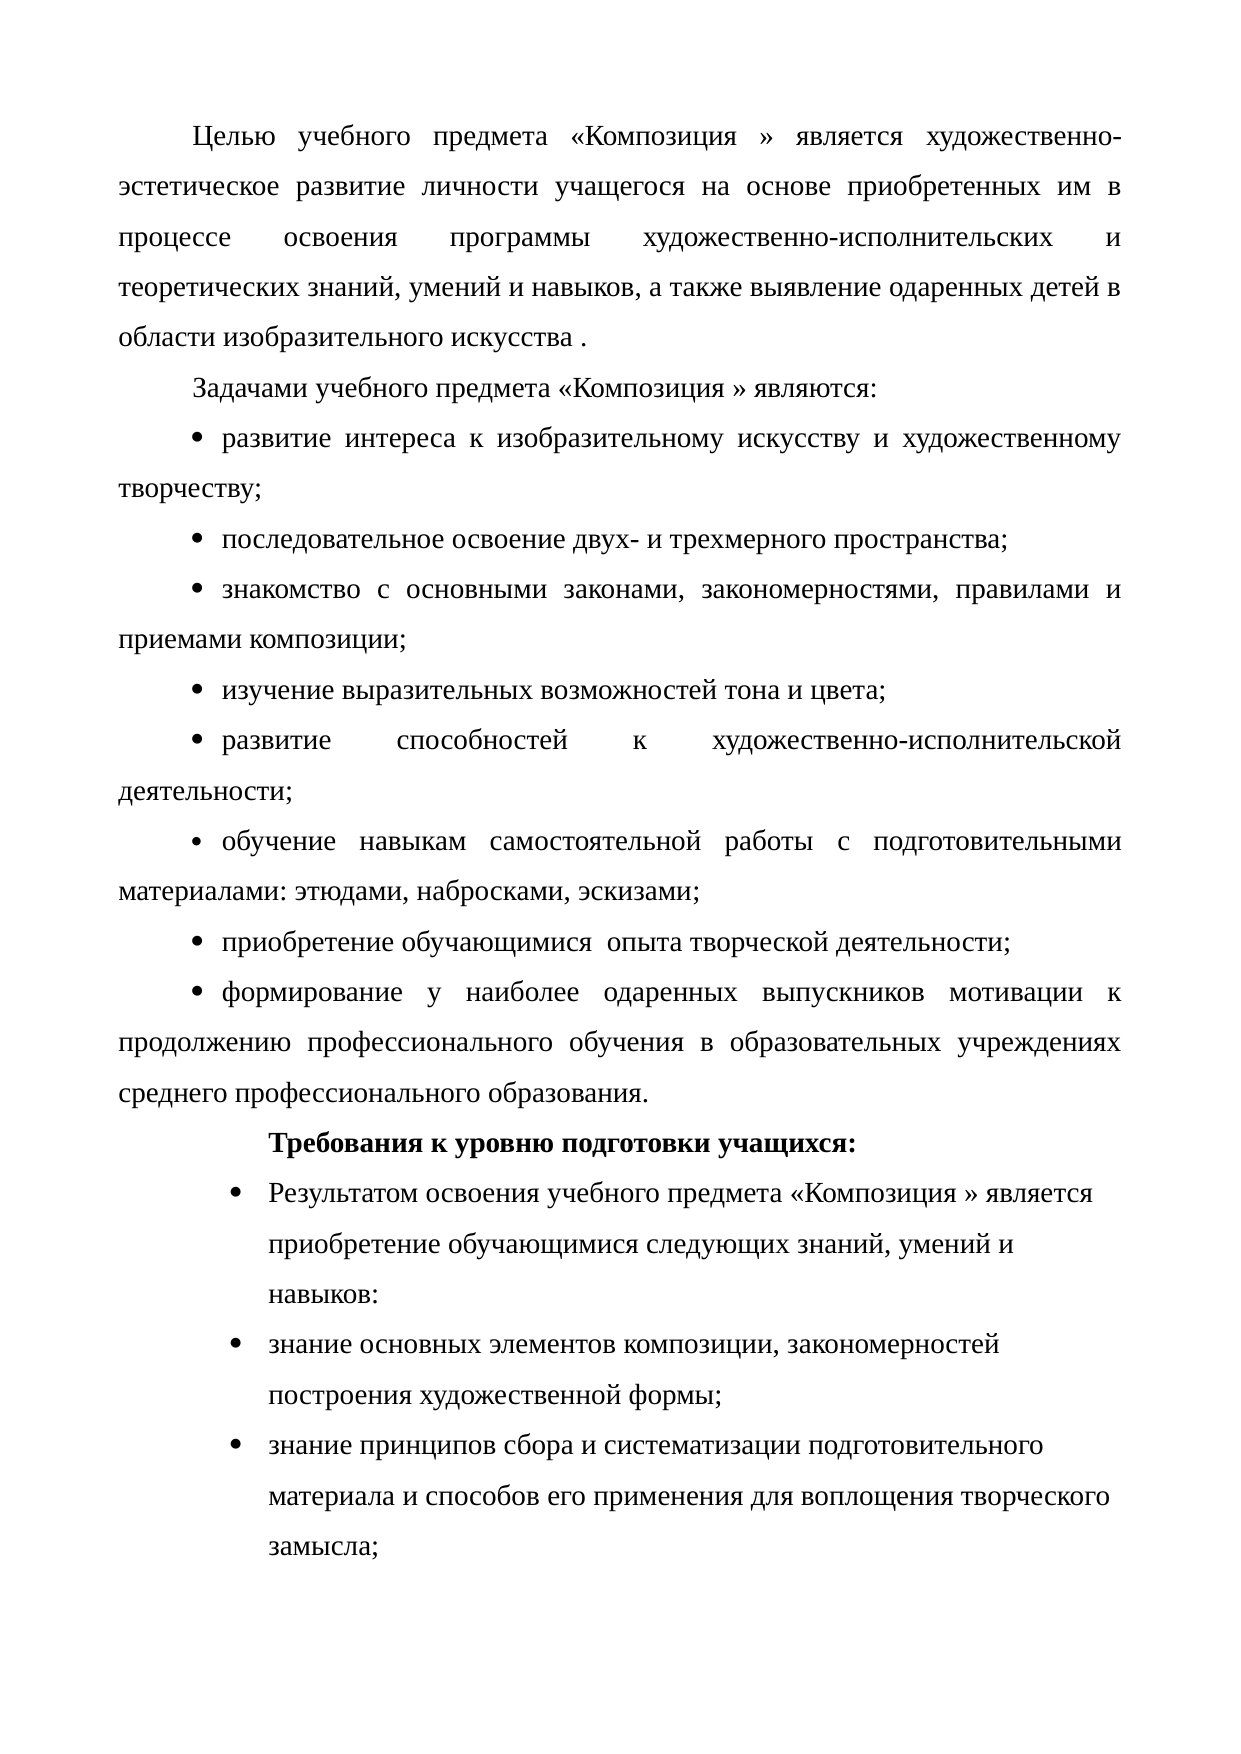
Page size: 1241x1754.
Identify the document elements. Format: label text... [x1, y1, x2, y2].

list знание принципов сбора и систематизации подготовительного материала и способов его применения для воплощения творческого замысла; [231, 1427, 1122, 1561]
list обучение навыкам самостоятельной работы с подготовительными материалами: этюдами, набросками, эскизами; [118, 823, 1122, 907]
list развитие интереса к изобразительному искусству и художественному творчеству; [118, 420, 1122, 504]
list знание основных элементов композиции, закономерностей построения художественной формы; [231, 1326, 1122, 1410]
text Задачами учебного предмета «Композиция » являются: [118, 370, 1122, 403]
list развитие способностей к художественно-исполнительской деятельности; [118, 722, 1122, 806]
list приобретение обучающимися опыта творческой деятельности; [118, 924, 1122, 957]
list знакомство с основными законами, закономерностями, правилами и приемами композиции; [118, 571, 1122, 655]
list формирование у наиболее одаренных выпускников мотивации к продолжению профессионального обучения в образовательных учреждениях среднего профессионального образования. [118, 974, 1122, 1108]
list Требования к уровню подготовки учащихся: [231, 1125, 1122, 1159]
list последовательное освоение двух- и трехмерного пространства; [118, 521, 1122, 554]
list изучение выразительных возможностей тона и цвета; [118, 672, 1122, 706]
list Результатом освоения учебного предмета «Композиция » является приобретение обучающимися следующих знаний, умений и навыков: [231, 1175, 1122, 1310]
text Целью учебного предмета «Композиция » является художественно-эстетическое развитие личности учащегося на основе приобретенных им в процессе освоения программы художественно-исполнительских и теоретических знаний, умений и навыков, а также выявление одаренных детей в области изобразительного искусства . [118, 118, 1122, 353]
